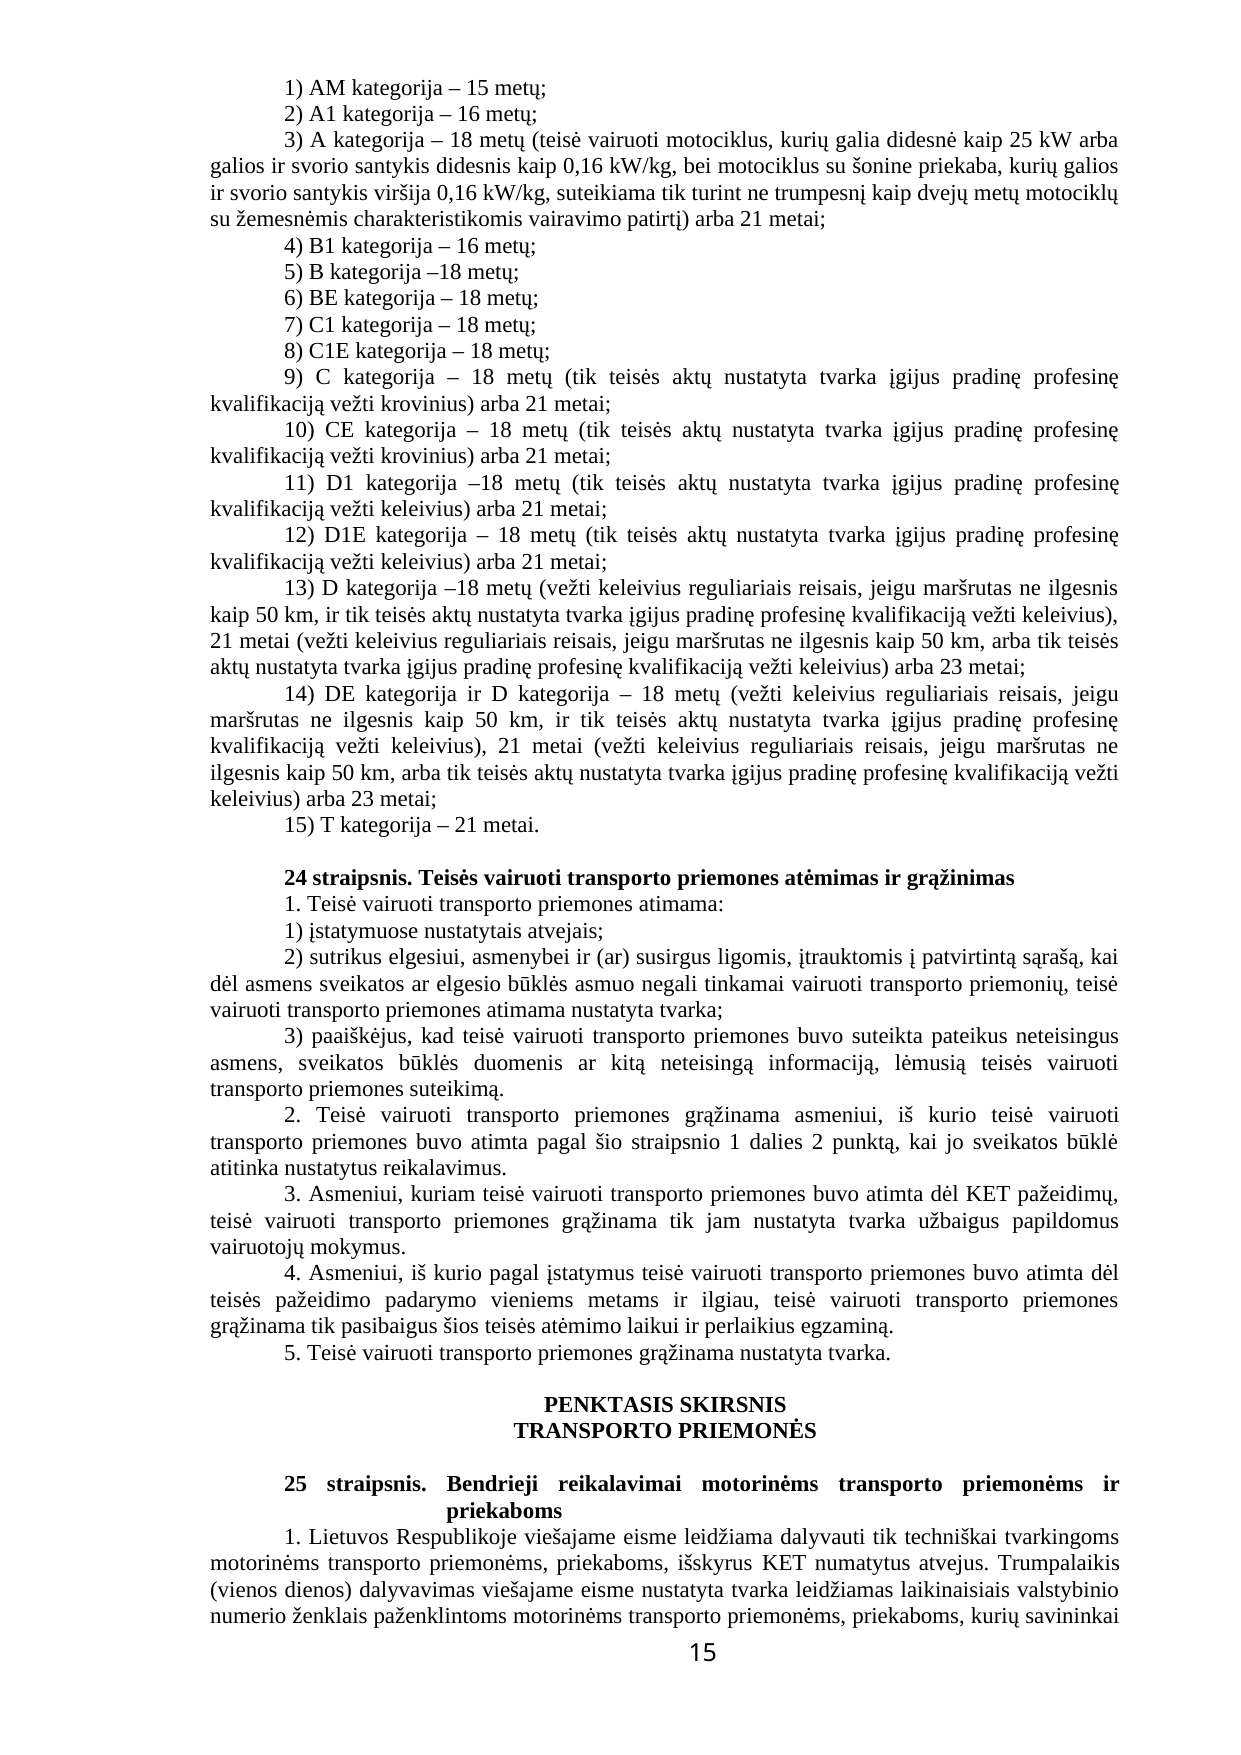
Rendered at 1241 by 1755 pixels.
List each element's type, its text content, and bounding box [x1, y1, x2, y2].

text 3) A kategorija – 18 metų (teisė vairuoti motociklus, kurių galia didesnė kaip 25 kW arba galios ir svorio santykis didesnis kaip 0,16 kW/kg, bei motociklus su šonine priekaba, kurių galios ir svorio santykis viršija 0,16 kW/kg, suteikiama tik turint ne trumpesnį kaip dvejų metų motociklų su žemesnėmis charakteristikomis vairavimo patirtį) arba 21 metai; [210, 126, 1120, 232]
text 15) T kategorija – 21 metai. [210, 811, 1120, 838]
text 4. Asmeniui, iš kurio pagal įstatymus teisė vairuoti transporto priemones buvo atimta dėl teisės pažeidimo padarymo vieniems metams ir ilgiau, teisė vairuoti transporto priemones grąžinama tik pasibaigus šios teisės atėmimo laikui ir perlaikius egzaminą. [210, 1259, 1120, 1338]
text 1) įstatymuose nustatytais atvejais; [210, 917, 1120, 943]
text 7) C1 kategorija – 18 metų; [210, 311, 1120, 337]
text 25 straipsnis. Bendrieji reikalavimai motorinėms transporto priemonėms ir priekaboms [284, 1470, 1120, 1523]
text 8) C1E kategorija – 18 metų; [210, 337, 1120, 363]
text 3. Asmeniui, kuriam teisė vairuoti transporto priemones buvo atimta dėl KET pažeidimų, teisė vairuoti transporto priemones grąžinama tik jam nustatyta tvarka užbaigus papildomus vairuotojų mokymus. [210, 1180, 1120, 1259]
text 11) D1 kategorija –18 metų (tik teisės aktų nustatyta tvarka įgijus pradinę profesinę kvalifikaciją vežti keleivius) arba 21 metai; [210, 469, 1120, 522]
text 24 straipsnis. Teisės vairuoti transporto priemones atėmimas ir grąžinimas [210, 864, 1120, 891]
text 1) AM kategorija – 15 metų; [210, 73, 1120, 100]
text 3) paaiškėjus, kad teisė vairuoti transporto priemones buvo suteikta pateikus neteisingus asmens, sveikatos būklės duomenis ar kitą neteisingą informaciją, lėmusią teisės vairuoti transporto priemones suteikimą. [210, 1022, 1120, 1101]
text 12) D1E kategorija – 18 metų (tik teisės aktų nustatyta tvarka įgijus pradinę profesinę kvalifikaciją vežti keleivius) arba 21 metai; [210, 522, 1120, 574]
text 1. Teisė vairuoti transporto priemones atimama: [210, 891, 1120, 917]
text 13) D kategorija –18 metų (vežti keleivius reguliariais reisais, jeigu maršrutas ne ilgesnis kaip 50 km, ir tik teisės aktų nustatyta tvarka įgijus pradinę profesinę kvalifikaciją vežti keleivius), 21 metai (vežti keleivius reguliariais reisais, jeigu maršrutas ne ilgesnis kaip 50 km, arba tik teisės aktų nustatyta tvarka įgijus pradinę profesinę kvalifikaciją vežti keleivius) arba 23 metai; [210, 574, 1120, 680]
text 4) B1 kategorija – 16 metų; [210, 232, 1120, 258]
text 2) A1 kategorija – 16 metų; [210, 100, 1120, 126]
text 2) sutrikus elgesiui, asmenybei ir (ar) susirgus ligomis, įtrauktomis į patvirtintą sąrašą, kai dėl asmens sveikatos ar elgesio būklės asmuo negali tinkamai vairuoti transporto priemonių, teisė vairuoti transporto priemones atimama nustatyta tvarka; [210, 943, 1120, 1022]
text TRANSPORTO PRIEMONĖS [210, 1418, 1120, 1444]
text 5. Teisė vairuoti transporto priemones grąžinama nustatyta tvarka. [210, 1338, 1120, 1365]
text PENKTASIS SKIRSNIS [210, 1391, 1120, 1418]
text 9) C kategorija – 18 metų (tik teisės aktų nustatyta tvarka įgijus pradinę profesinę kvalifikaciją vežti krovinius) arba 21 metai; [210, 363, 1120, 416]
text 5) B kategorija –18 metų; [210, 258, 1120, 284]
text 2. Teisė vairuoti transporto priemones grąžinama asmeniui, iš kurio teisė vairuoti transporto priemones buvo atimta pagal šio straipsnio 1 dalies 2 punktą, kai jo sveikatos būklė atitinka nustatytus reikalavimus. [210, 1101, 1120, 1180]
text 6) BE kategorija – 18 metų; [210, 284, 1120, 311]
text 10) CE kategorija – 18 metų (tik teisės aktų nustatyta tvarka įgijus pradinę profesinę kvalifikaciją vežti krovinius) arba 21 metai; [210, 416, 1120, 469]
text 14) DE kategorija ir D kategorija – 18 metų (vežti keleivius reguliariais reisais, jeigu maršrutas ne ilgesnis kaip 50 km, ir tik teisės aktų nustatyta tvarka įgijus pradinę profesinę kvalifikaciją vežti keleivius), 21 metai (vežti keleivius reguliariais reisais, jeigu maršrutas ne ilgesnis kaip 50 km, arba tik teisės aktų nustatyta tvarka įgijus pradinę profesinę kvalifikaciją vežti keleivius) arba 23 metai; [210, 680, 1120, 811]
text 1. Lietuvos Respublikoje viešajame eisme leidžiama dalyvauti tik techniškai tvarkingoms motorinėms transporto priemonėms, priekaboms, išskyrus KET numatytus atvejus. Trumpalaikis (vienos dienos) dalyvavimas viešajame eisme nustatyta tvarka leidžiamas laikinaisiais valstybinio numerio ženklais paženklintoms motorinėms transporto priemonėms, priekaboms, kurių savininkai [210, 1523, 1120, 1628]
